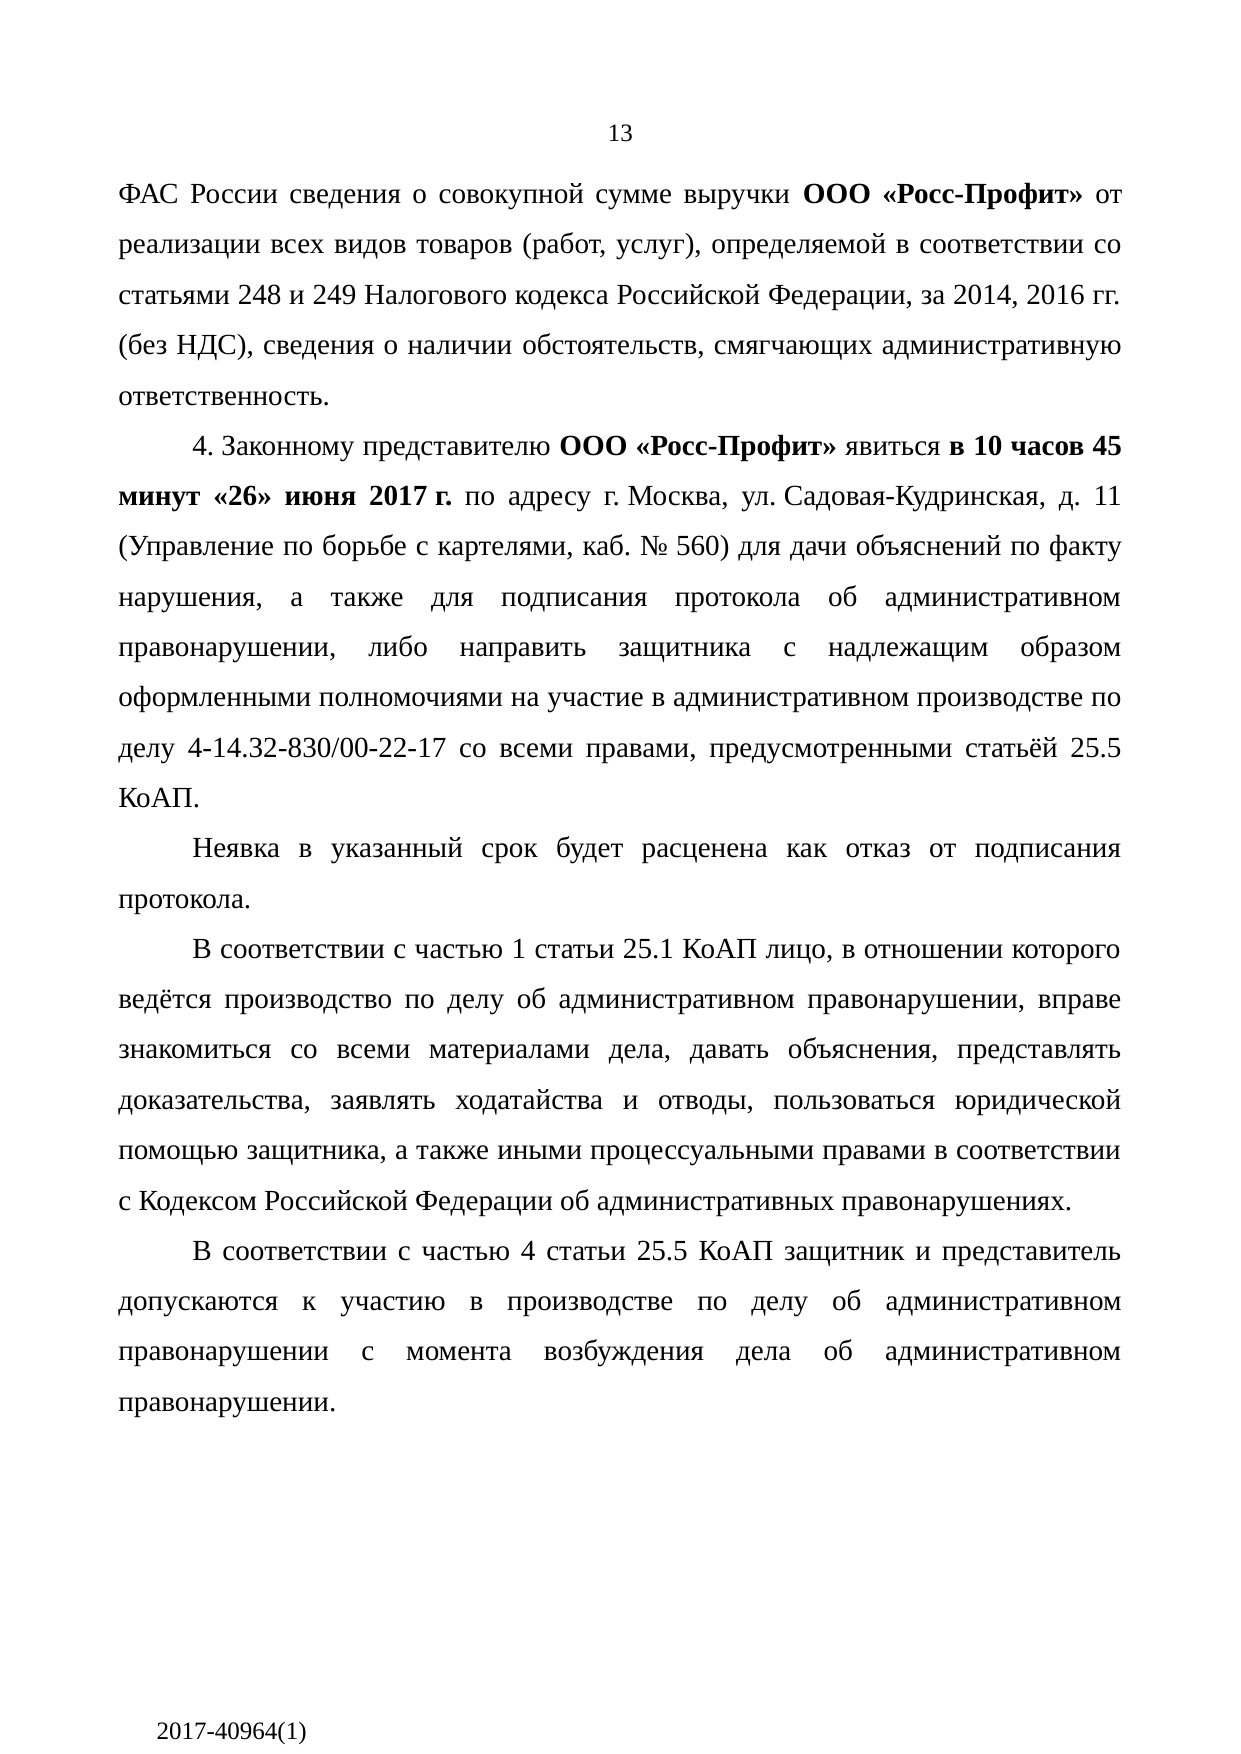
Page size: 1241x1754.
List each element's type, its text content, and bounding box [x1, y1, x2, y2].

text В соответствии с частью 4 статьи 25.5 КоАП защитник и представитель допускаются к участию в производстве по делу об административном правонарушении с момента возбуждения дела об административном правонарушении. [118, 1233, 1122, 1417]
text ФАС России сведения о совокупной сумме выручки ООО «Росс-Профит» от реализации всех видов товаров (работ, услуг), определяемой в соответствии со статьями 248 и 249 Налогового кодекса Российской Федерации, за 2014, 2016 гг. (без НДС), сведения о наличии обстоятельств, смягчающих административную ответственность. [118, 176, 1122, 411]
text 4. Законному представителю ООО «Росс-Профит» явиться в 10 часов 45 минут «26» июня 2017 г. по адресу г. Москва, ул. Садовая-Кудринская, д. 11 (Управление по борьбе с картелями, каб. № 560) для дачи объяснений по факту нарушения, а также для подписания протокола об административном правонарушении, либо направить защитника с надлежащим образом оформленными полномочиями на участие в административном производстве по делу 4-14.32-830/00-22-17 со всеми правами, предусмотренными статьёй 25.5 КоАП. [118, 428, 1122, 814]
text Неявка в указанный срок будет расценена как отказ от подписания протокола. [118, 830, 1122, 914]
text В соответствии с частью 1 статьи 25.1 КоАП лицо, в отношении которого ведётся производство по делу об административном правонарушении, вправе знакомиться со всеми материалами дела, давать объяснения, представлять доказательства, заявлять ходатайства и отводы, пользоваться юридической помощью защитника, а также иными процессуальными правами в соответствии с Кодексом Российской Федерации об административных правонарушениях. [118, 931, 1122, 1216]
